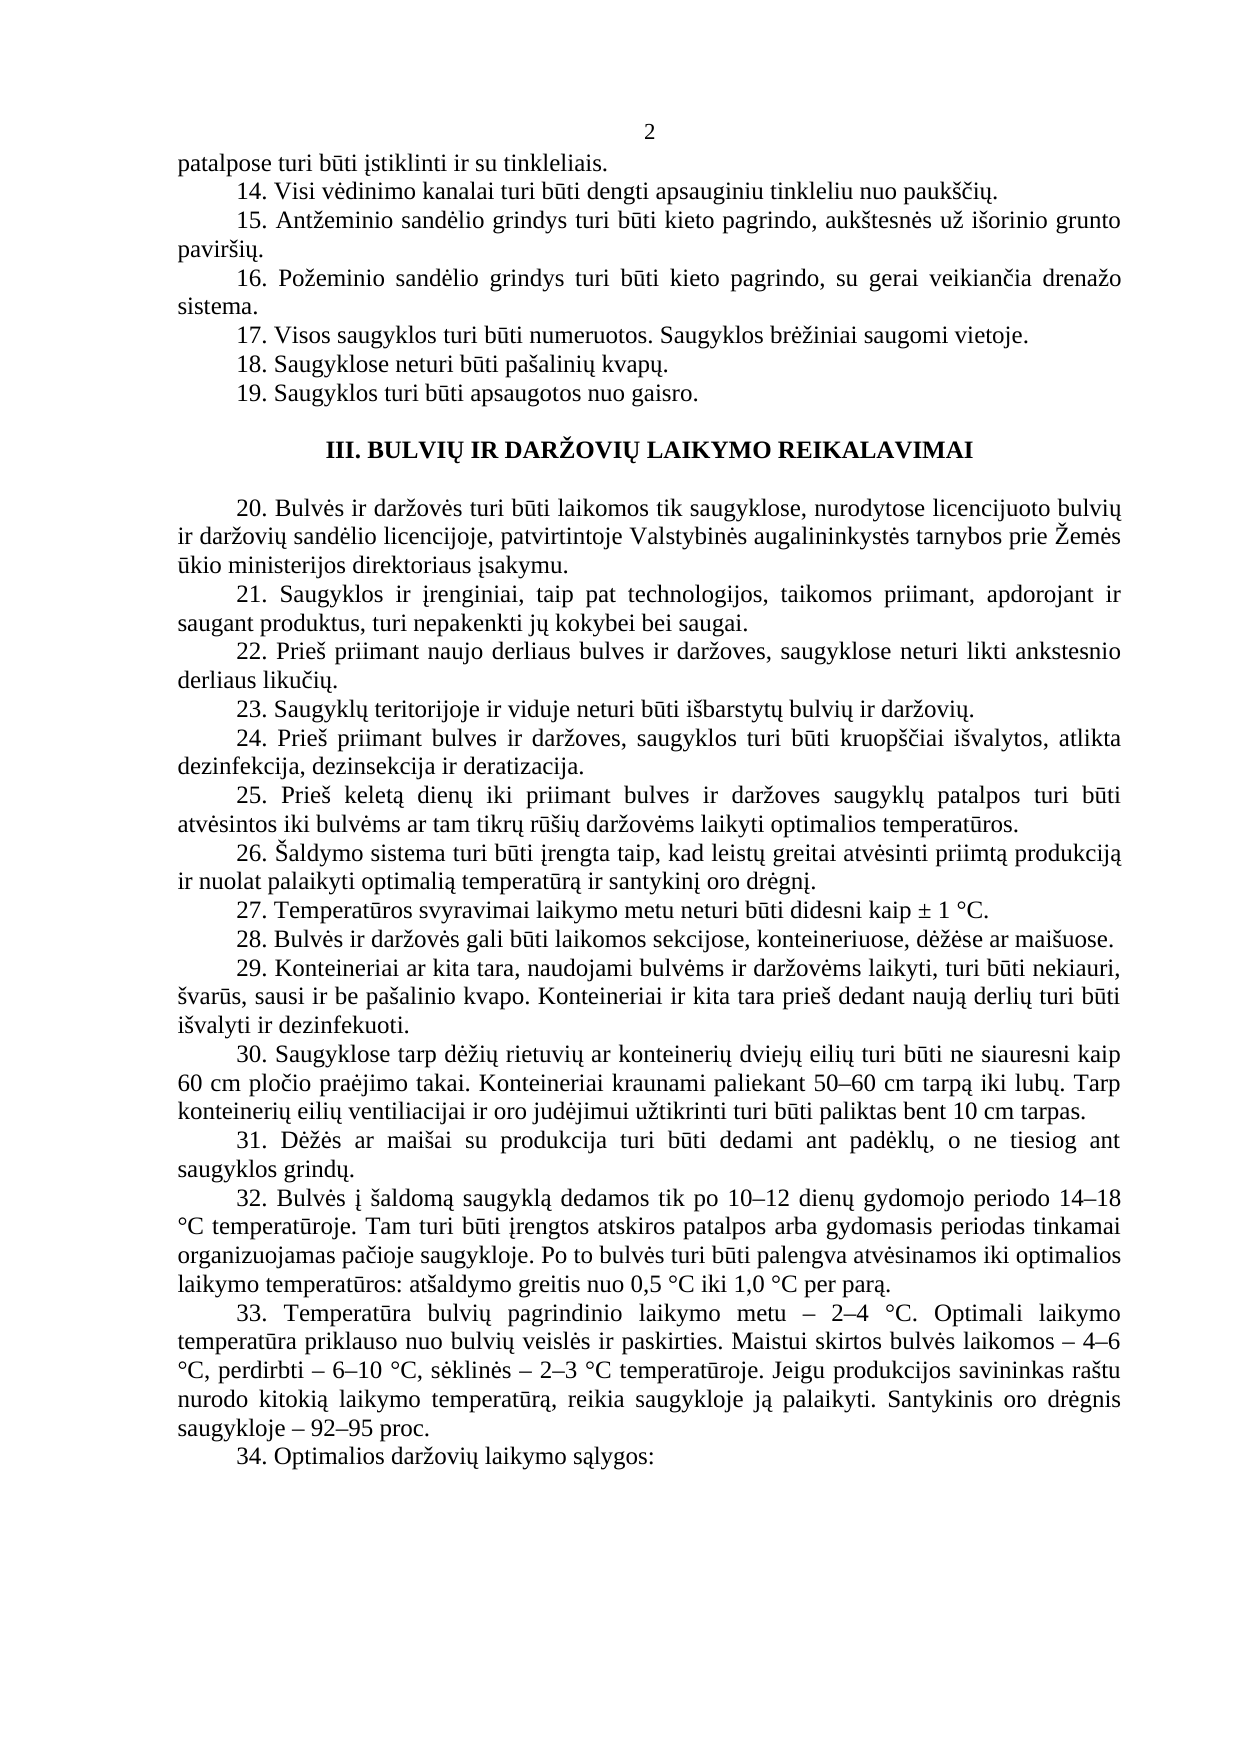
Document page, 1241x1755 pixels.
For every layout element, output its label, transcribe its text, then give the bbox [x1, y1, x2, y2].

text 25. Prieš keletą dienų iki priimant bulves ir daržoves saugyklų patalpos turi būti atvėsintos iki bulvėms ar tam tikrų rūšių daržovėms laikyti optimalios temperatūros. [177, 780, 1122, 838]
text 23. Saugyklų teritorijoje ir viduje neturi būti išbarstytų bulvių ir daržovių. [177, 694, 1122, 723]
text 26. Šaldymo sistema turi būti įrengta taip, kad leistų greitai atvėsinti priimtą produkciją ir nuolat palaikyti optimalią temperatūrą ir santykinį oro drėgnį. [177, 838, 1122, 895]
text 29. Konteineriai ar kita tara, naudojami bulvėms ir daržovėms laikyti, turi būti nekiauri, švarūs, sausi ir be pašalinio kvapo. Konteineriai ir kita tara prieš dedant naują derlių turi būti išvalyti ir dezinfekuoti. [177, 953, 1122, 1039]
text 33. Temperatūra bulvių pagrindinio laikymo metu – 2–4 °C. Optimali laikymo temperatūra priklauso nuo bulvių veislės ir paskirties. Maistui skirtos bulvės laikomos – 4–6 °C, perdirbti – 6–10 °C, sėklinės – 2–3 °C temperatūroje. Jeigu produkcijos savininkas raštu nurodo kitokią laikymo temperatūrą, reikia saugykloje ją palaikyti. Santykinis oro drėgnis saugykloje – 92–95 proc. [177, 1298, 1122, 1441]
text 28. Bulvės ir daržovės gali būti laikomos sekcijose, konteineriuose, dėžėse ar maišuose. [177, 924, 1122, 953]
text 34. Optimalios daržovių laikymo sąlygos: [177, 1441, 1122, 1470]
text 22. Prieš priimant naujo derliaus bulves ir daržoves, saugyklose neturi likti ankstesnio derliaus likučių. [177, 636, 1122, 694]
text 30. Saugyklose tarp dėžių rietuvių ar konteinerių dviejų eilių turi būti ne siauresni kaip 60 cm pločio praėjimo takai. Konteineriai kraunami paliekant 50–60 cm tarpą iki lubų. Tarp konteinerių eilių ventiliacijai ir oro judėjimui užtikrinti turi būti paliktas bent 10 cm tarpas. [177, 1039, 1122, 1125]
text 32. Bulvės į šaldomą saugyklą dedamos tik po 10–12 dienų gydomojo periodo 14–18 °C temperatūroje. Tam turi būti įrengtos atskiros patalpos arba gydomasis periodas tinkamai organizuojamas pačioje saugykloje. Po to bulvės turi būti palengva atvėsinamos iki optimalios laikymo temperatūros: atšaldymo greitis nuo 0,5 °C iki 1,0 °C per parą. [177, 1183, 1122, 1298]
text patalpose turi būti įstiklinti ir su tinkleliais. [177, 148, 1122, 176]
text 21. Saugyklos ir įrenginiai, taip pat technologijos, taikomos priimant, apdorojant ir saugant produktus, turi nepakenkti jų kokybei bei saugai. [177, 579, 1122, 636]
text 24. Prieš priimant bulves ir daržoves, saugyklos turi būti kruopščiai išvalytos, atlikta dezinfekcija, dezinsekcija ir deratizacija. [177, 723, 1122, 780]
text 19. Saugyklos turi būti apsaugotos nuo gaisro. [177, 378, 1122, 406]
text 18. Saugyklose neturi būti pašalinių kvapų. [177, 349, 1122, 378]
text III. bulvių ir daržovių LAIKYMO REIKALAVIMAI [177, 435, 1122, 464]
text 27. Temperatūros svyravimai laikymo metu neturi būti didesni kaip ± 1 °C. [177, 895, 1122, 924]
text 16. Požeminio sandėlio grindys turi būti kieto pagrindo, su gerai veikiančia drenažo sistema. [177, 263, 1122, 320]
text 20. Bulvės ir daržovės turi būti laikomos tik saugyklose, nurodytose licencijuoto bulvių ir daržovių sandėlio licencijoje, patvirtintoje Valstybinės augalininkystės tarnybos prie Žemės ūkio ministerijos direktoriaus įsakymu. [177, 493, 1122, 579]
text 15. Antžeminio sandėlio grindys turi būti kieto pagrindo, aukštesnės už išorinio grunto paviršių. [177, 205, 1122, 263]
text 14. Visi vėdinimo kanalai turi būti dengti apsauginiu tinkleliu nuo paukščių. [177, 176, 1122, 205]
text 17. Visos saugyklos turi būti numeruotos. Saugyklos brėžiniai saugomi vietoje. [177, 320, 1122, 349]
text 31. Dėžės ar maišai su produkcija turi būti dedami ant padėklų, o ne tiesiog ant saugyklos grindų. [177, 1125, 1122, 1183]
